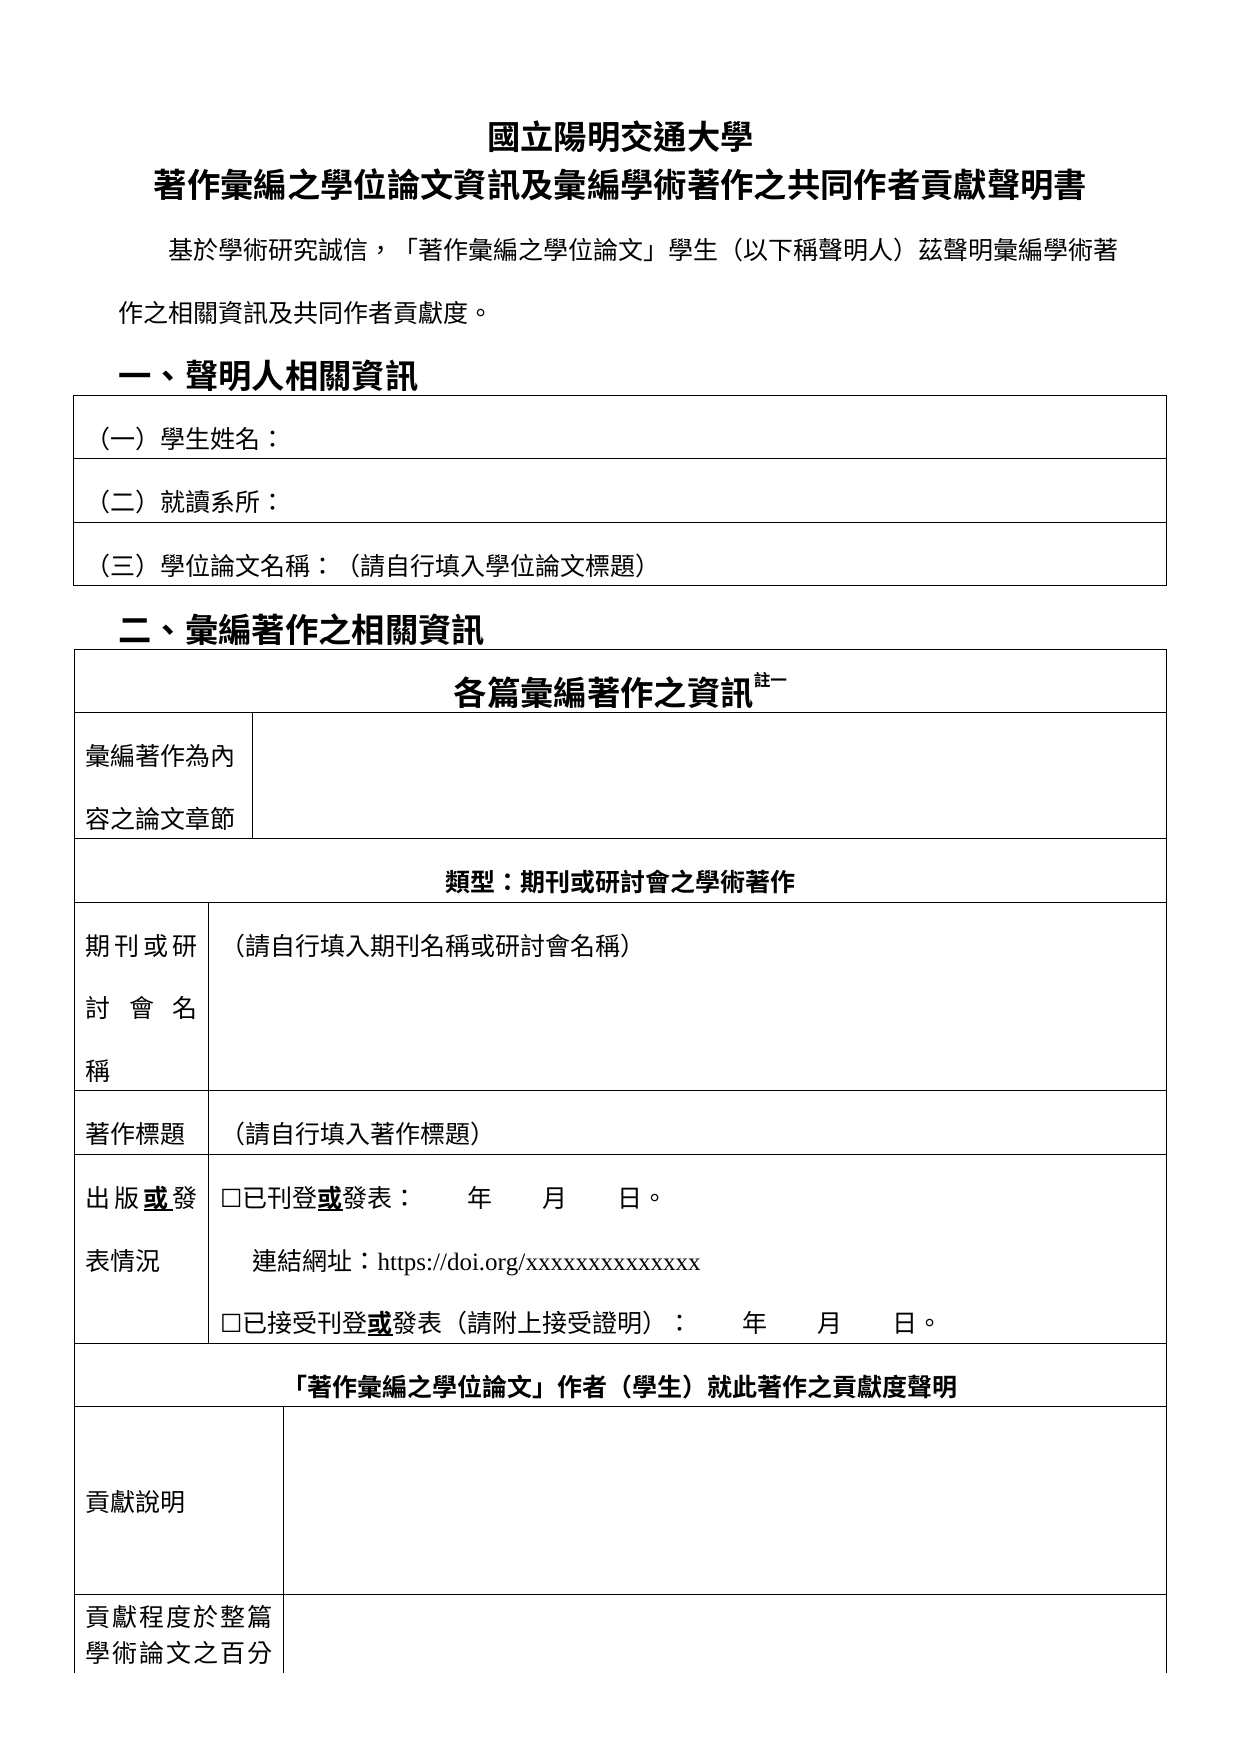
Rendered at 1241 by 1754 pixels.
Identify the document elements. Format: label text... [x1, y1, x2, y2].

text 基於學術研究誠信，「著作彙編之學位論文」學生（以下稱聲明人）茲聲明彙編學術著作之相關資訊及共同作者貢獻度。 一、聲明人相關資訊 [118, 207, 1122, 394]
table_cell 類型：期刊或研討會之學術著作 [75, 839, 1166, 902]
table_cell （請自行填入期刊名稱或研討會名稱） [209, 903, 1166, 1090]
table_cell （二）就讀系所： [74, 459, 1166, 522]
table_cell （三）學位論文名稱：（請自行填入學位論文標題） [74, 523, 1166, 585]
table_cell [284, 1595, 1166, 1673]
table_cell 「著作彙編之學位論文」作者（學生）就此著作之貢獻度聲明 [75, 1344, 1166, 1406]
table_cell 貢獻程度於整篇學術論文之百分 [75, 1595, 283, 1673]
table_cell 貢獻說明 [75, 1407, 283, 1593]
table_cell 期刊或研討會名稱 [75, 903, 208, 1090]
table_cell （請自行填入著作標題） [209, 1091, 1166, 1154]
text 國立陽明交通大學 [118, 111, 1122, 159]
table_cell ☐已刊登或發表： 年 月 日。 連結網址：https://doi.org/xxxxxxxxxxxxxx ☐已接受刊登或發表（請附上接受證明）： 年 月 日。 [209, 1155, 1166, 1342]
table_cell 著作標題 [75, 1091, 208, 1154]
text 著作彙編之學位論文資訊及彙編學術著作之共同作者貢獻聲明書 [118, 159, 1122, 207]
text 二、彙編著作之相關資訊 [118, 586, 1122, 649]
table_header （一）學生姓名： [74, 396, 1166, 458]
table_cell 出版或發表情況 [75, 1155, 208, 1342]
table_cell [284, 1407, 1166, 1593]
table_cell 彙編著作為內容之論文章節 [75, 713, 252, 838]
table_cell [253, 713, 1166, 838]
table_header 各篇彙編著作之資訊註一 [75, 650, 1166, 712]
